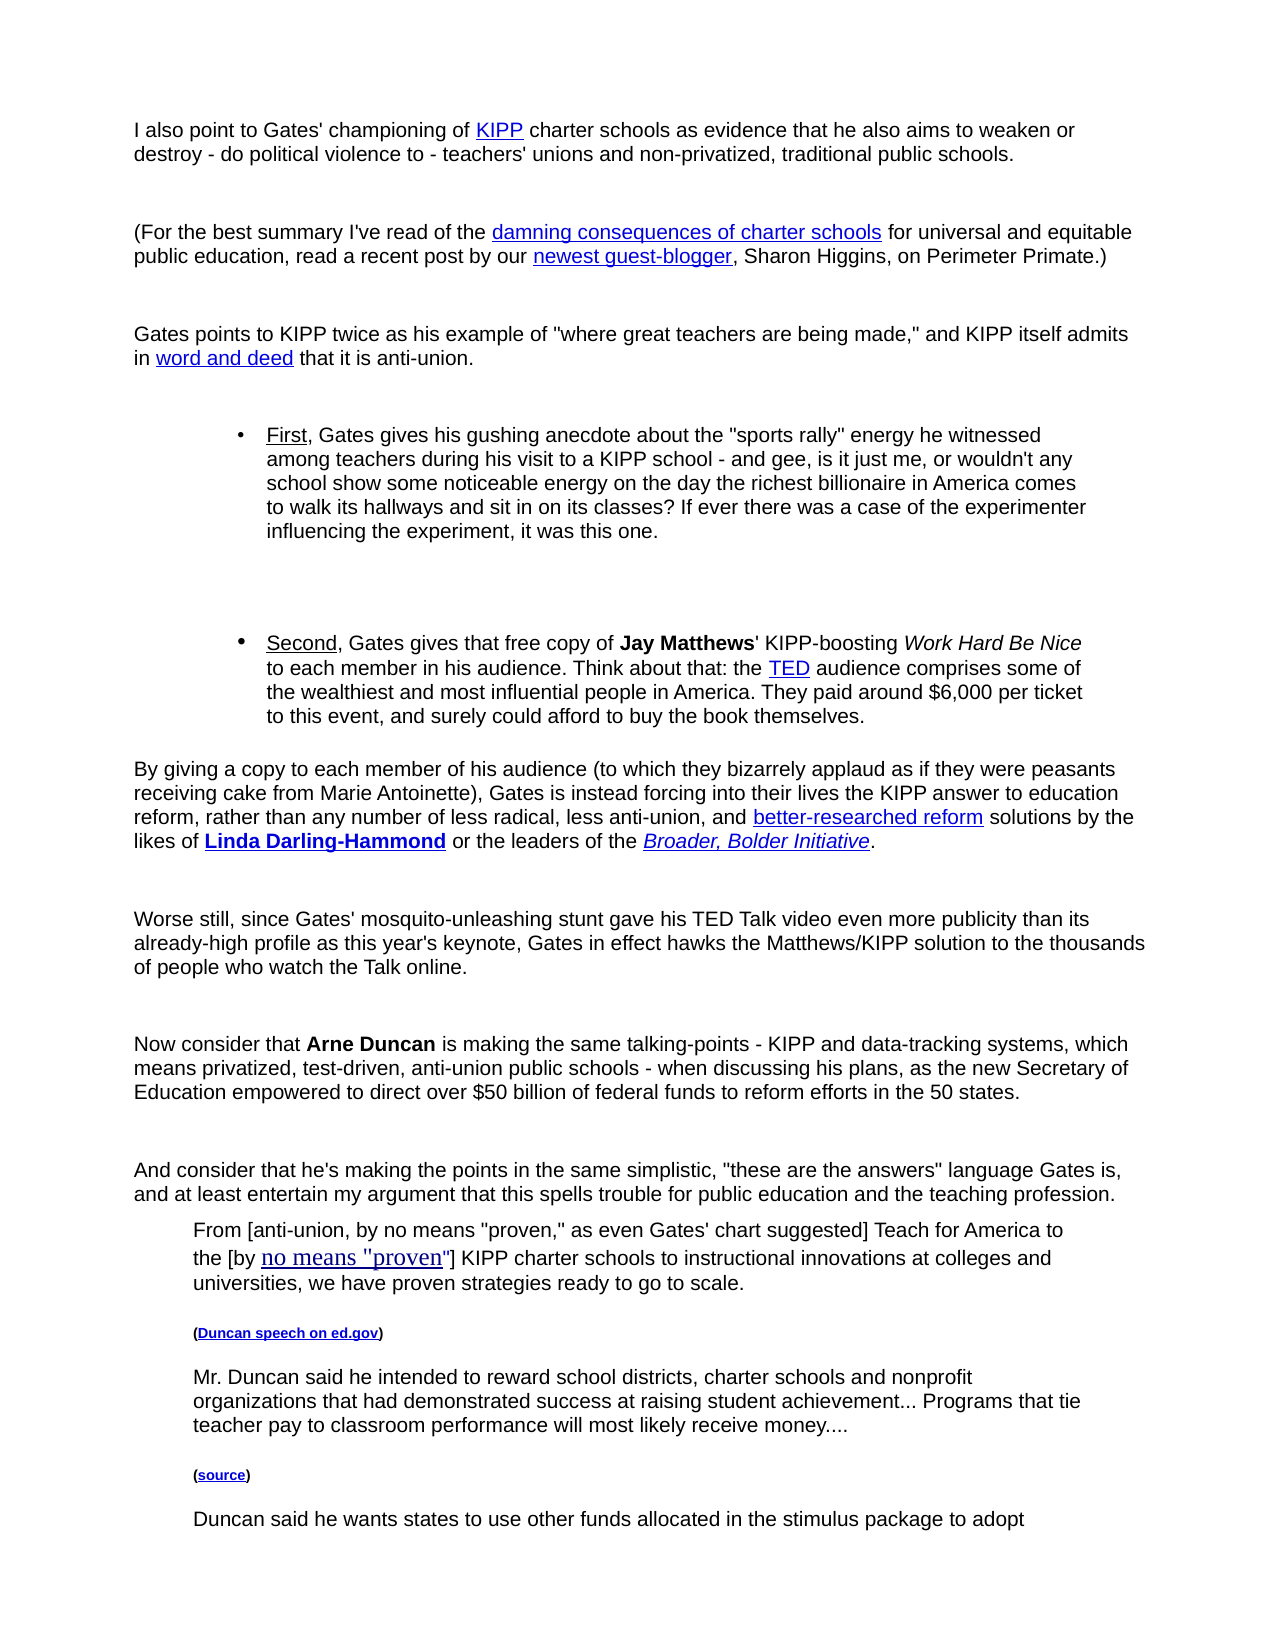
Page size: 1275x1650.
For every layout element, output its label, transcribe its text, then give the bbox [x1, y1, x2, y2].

list First, Gates gives his gushing anecdote about the "sports rally" energy he witnessed among teachers during his visit to a KIPP school - and gee, is it just me, or wouldn't any school show some noticeable energy on the day the richest billionaire in America comes to walk its hallways and sit in on its classes? If ever there was a case of the experimenter influencing the experiment, it was this one. [237, 423, 1088, 543]
list Second, Gates gives that free copy of Jay Matthews' KIPP-boosting Work Hard Be Nice to each member in his audience. Think about that: the TED audience comprises some of the wealthiest and most influential people in America. They paid around $6,000 per ticket to this event, and surely could afford to buy the book themselves. [237, 631, 1088, 728]
text From [anti-union, by no means "proven," as even Gates' chart suggested] Teach for America to the [by no means "proven"] KIPP charter schools to instructional innovations at colleges and universities, we have proven strategies ready to go to scale. [193, 1218, 1088, 1295]
text (Duncan speech on ed.gov) Mr. Duncan said he intended to reward school districts, charter schools and nonprofit organizations that had demonstrated success at raising student achievement... Programs that tie teacher pay to classroom performance will most likely receive money.... [193, 1324, 1088, 1437]
text (For the best summary I've read of the damning consequences of charter schools for universal and equitable public education, read a recent post by our newest guest-blogger, Sharon Higgins, on Perimeter Primate.) [134, 220, 1147, 268]
text And consider that he's making the points in the same simplistic, "these are the answers" language Gates is, and at least entertain my argument that this spells trouble for public education and the teaching profession. [134, 1158, 1147, 1206]
text By giving a copy to each member of his audience (to which they bizarrely applaud as if they were peasants receiving cake from Marie Antoinette), Gates is instead forcing into their lives the KIPP answer to education reform, rather than any number of less radical, less anti-union, and better-researched reform solutions by the likes of Linda Darling-Hammond or the leaders of the Broader, Bolder Initiative. [134, 757, 1147, 853]
text Now consider that Arne Duncan is making the same talking-points - KIPP and data-tracking systems, which means privatized, test-driven, anti-union public schools - when discussing his plans, as the new Secretary of Education empowered to direct over $50 billion of federal funds to reform efforts in the 50 states. [134, 1032, 1147, 1104]
text Worse still, since Gates' mosquito-unleashing stunt gave his TED Talk video even more publicity than its already-high profile as this year's keynote, Gates in effect hawks the Matthews/KIPP solution to the thousands of people who watch the Talk online. [134, 907, 1147, 978]
text I also point to Gates' championing of KIPP charter schools as evidence that he also aims to weaken or destroy - do political violence to - teachers' unions and non-privatized, traditional public schools. [134, 118, 1147, 166]
text Gates points to KIPP twice as his example of "where great teachers are being made," and KIPP itself admits in word and deed that it is anti-union. [134, 321, 1147, 369]
text (source) Duncan said he wants states to use other funds allocated in the stimulus package to adopt [193, 1467, 1088, 1531]
